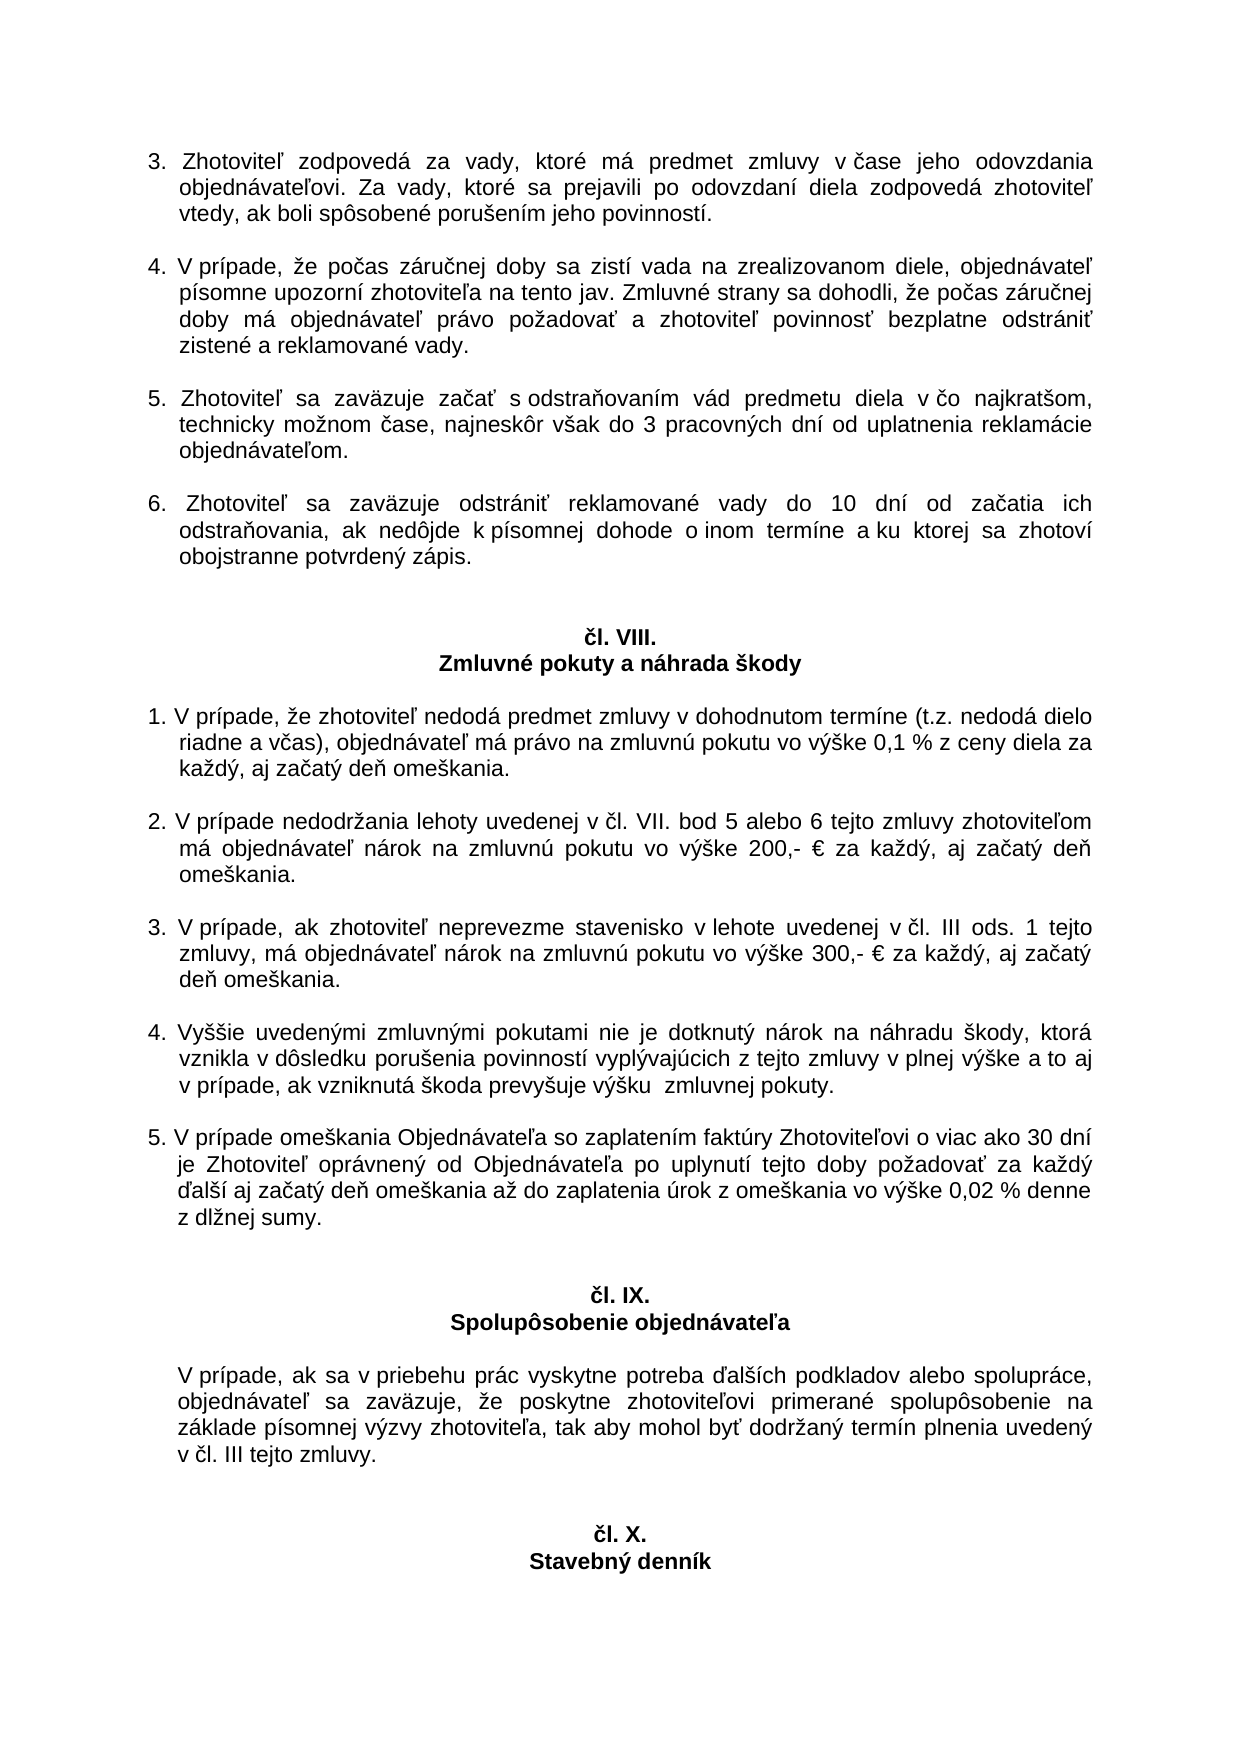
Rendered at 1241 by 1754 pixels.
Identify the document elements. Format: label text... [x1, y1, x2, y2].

text 5. V prípade omeškania Objednávateľa so zaplatením faktúry Zhotoviteľovi o viac ako 30 dní je Zhotoviteľ oprávnený od Objednávateľa po uplynutí tejto doby požadovať za každý ďalší aj začatý deň omeškania až do zaplatenia úrok z omeškania vo výške 0,02 % denne z dlžnej sumy. [148, 1124, 1093, 1230]
text 5. Zhotoviteľ sa zaväzuje začať s odstraňovaním vád predmetu diela v čo najkratšom, technicky možnom čase, najneskôr však do 3 pracovných dní od uplatnenia reklamácie objednávateľom. [148, 385, 1093, 464]
text 6. Zhotoviteľ sa zaväzuje odstrániť reklamované vady do 10 dní od začatia ich odstraňovania, ak nedôjde k písomnej dohode o inom termíne a ku ktorej sa zhotoví obojstranne potvrdený zápis. [148, 490, 1093, 569]
text 3. Zhotoviteľ zodpovedá za vady, ktoré má predmet zmluvy v čase jeho odovzdania objednávateľovi. Za vady, ktoré sa prejavili po odovzdaní diela zodpovedá zhotoviteľ vtedy, ak boli spôsobené porušením jeho povinností. [148, 148, 1093, 227]
text 3. V prípade, ak zhotoviteľ neprevezme stavenisko v lehote uvedenej v čl. III ods. 1 tejto zmluvy, má objednávateľ nárok na zmluvnú pokutu vo výške 300,- € za každý, aj začatý deň omeškania. [148, 913, 1093, 993]
text V prípade, ak sa v priebehu prác vyskytne potreba ďalších podkladov alebo spolupráce, objednávateľ sa zaväzuje, že poskytne zhotoviteľovi primerané spolupôsobenie na základe písomnej výzvy zhotoviteľa, tak aby mohol byť dodržaný termín plnenia uvedený v čl. III tejto zmluvy. [177, 1362, 1093, 1467]
text čl. VIII. [148, 624, 1093, 650]
text 4. Vyššie uvedenými zmluvnými pokutami nie je dotknutý nárok na náhradu škody, ktorá vznikla v dôsledku porušenia povinností vyplývajúcich z tejto zmluvy v plnej výške a to aj v prípade, ak vzniknutá škoda prevyšuje výšku zmluvnej pokuty. [148, 1019, 1093, 1098]
text 2. V prípade nedodržania lehoty uvedenej v čl. VII. bod 5 alebo 6 tejto zmluvy zhotoviteľom má objednávateľ nárok na zmluvnú pokutu vo výške 200,- € za každý, aj začatý deň omeškania. [148, 808, 1093, 887]
text 1. V prípade, že zhotoviteľ nedodá predmet zmluvy v dohodnutom termíne (t.z. nedodá dielo riadne a včas), objednávateľ má právo na zmluvnú pokutu vo výške 0,1 % z ceny diela za každý, aj začatý deň omeškania. [148, 703, 1093, 782]
text Stavebný denník [148, 1548, 1093, 1574]
text Zmluvné pokuty a náhrada škody [148, 650, 1093, 676]
text čl. IX. [148, 1282, 1093, 1309]
text 4. V prípade, že počas záručnej doby sa zistí vada na zrealizovanom diele, objednávateľ písomne upozorní zhotoviteľa na tento jav. Zmluvné strany sa dohodli, že počas záručnej doby má objednávateľ právo požadovať a zhotoviteľ povinnosť bezplatne odstrániť zistené a reklamované vady. [148, 253, 1093, 358]
text čl. X. [148, 1521, 1093, 1548]
text Spolupôsobenie objednávateľa [148, 1309, 1093, 1335]
